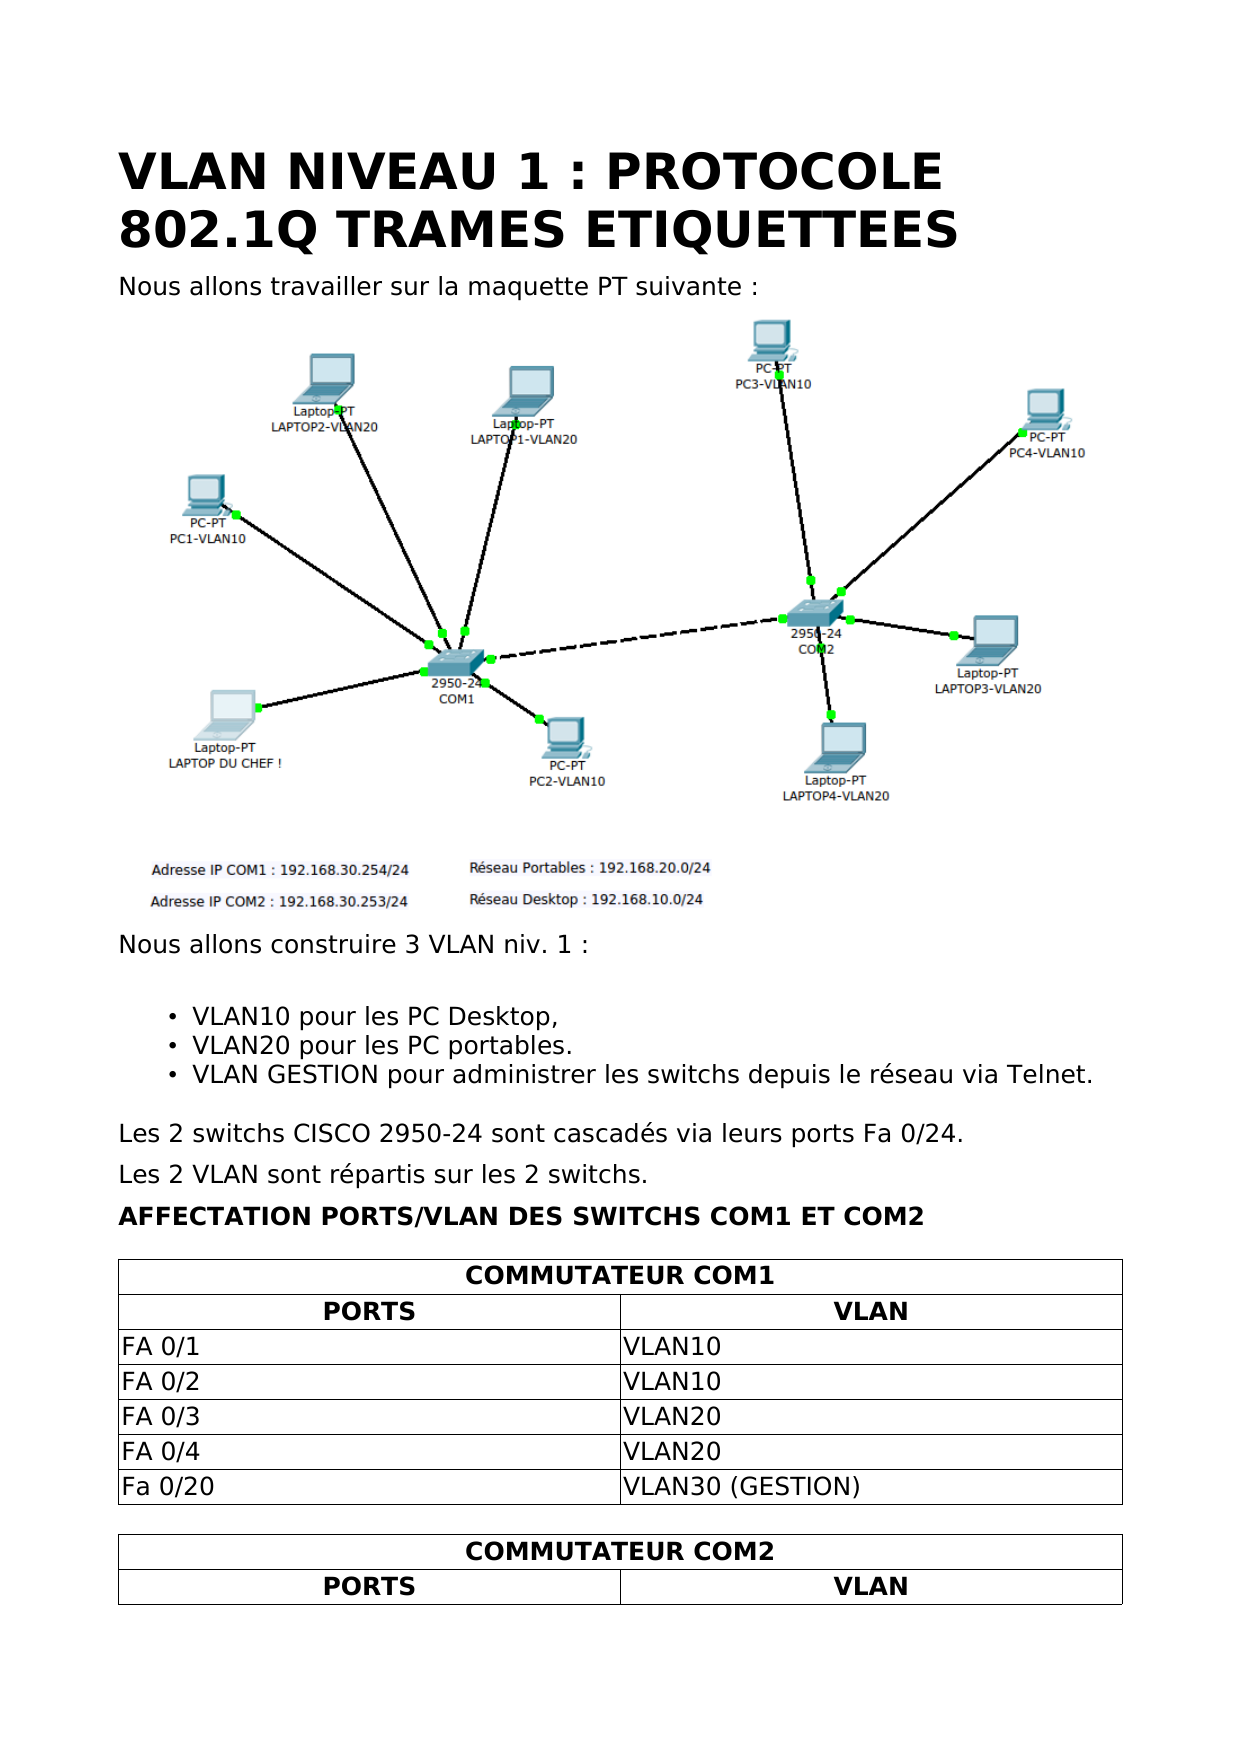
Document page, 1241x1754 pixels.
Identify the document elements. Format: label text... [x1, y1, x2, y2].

text Nous allons construire 3 VLAN niv. 1 : [118, 931, 1122, 960]
table_cell VLAN30 (GESTION) [621, 1470, 1122, 1504]
table_header COMMUTATEUR COM2 [119, 1535, 1122, 1569]
list VLAN10 pour les PC Desktop, [177, 1002, 1122, 1031]
table_cell VLAN [621, 1570, 1122, 1604]
table_cell VLAN20 [621, 1400, 1122, 1434]
list VLAN GESTION pour administrer les switchs depuis le réseau via Telnet. [177, 1060, 1122, 1089]
table_cell PORTS [119, 1570, 620, 1604]
table_cell FA 0/4 [119, 1435, 620, 1469]
table_cell VLAN10 [621, 1365, 1122, 1399]
list VLAN20 pour les PC portables. [177, 1031, 1122, 1060]
table_cell FA 0/3 [119, 1400, 620, 1434]
table_cell VLAN20 [621, 1435, 1122, 1469]
text AFFECTATION PORTS/VLAN DES SWITCHS COM1 ET COM2 [118, 1202, 1122, 1231]
table_cell FA 0/2 [119, 1365, 620, 1399]
table_cell VLAN10 [621, 1330, 1122, 1364]
picture [118, 313, 1123, 919]
table_cell PORTS [119, 1295, 620, 1329]
text Nous allons travailler sur la maquette PT suivante : [118, 272, 1122, 301]
table_cell FA 0/1 [119, 1330, 620, 1364]
text Les 2 switchs CISCO 2950-24 sont cascadés via leurs ports Fa 0/24. [118, 1119, 1122, 1148]
text Les 2 VLAN sont répartis sur les 2 switchs. [118, 1160, 1122, 1189]
table_header COMMUTATEUR COM1 [119, 1260, 1122, 1294]
table_cell Fa 0/20 [119, 1470, 620, 1504]
subtitle VLAN NIVEAU 1 : PROTOCOLE 802.1Q TRAMES ETIQUETTEES [118, 143, 1122, 259]
table_cell VLAN [621, 1295, 1122, 1329]
